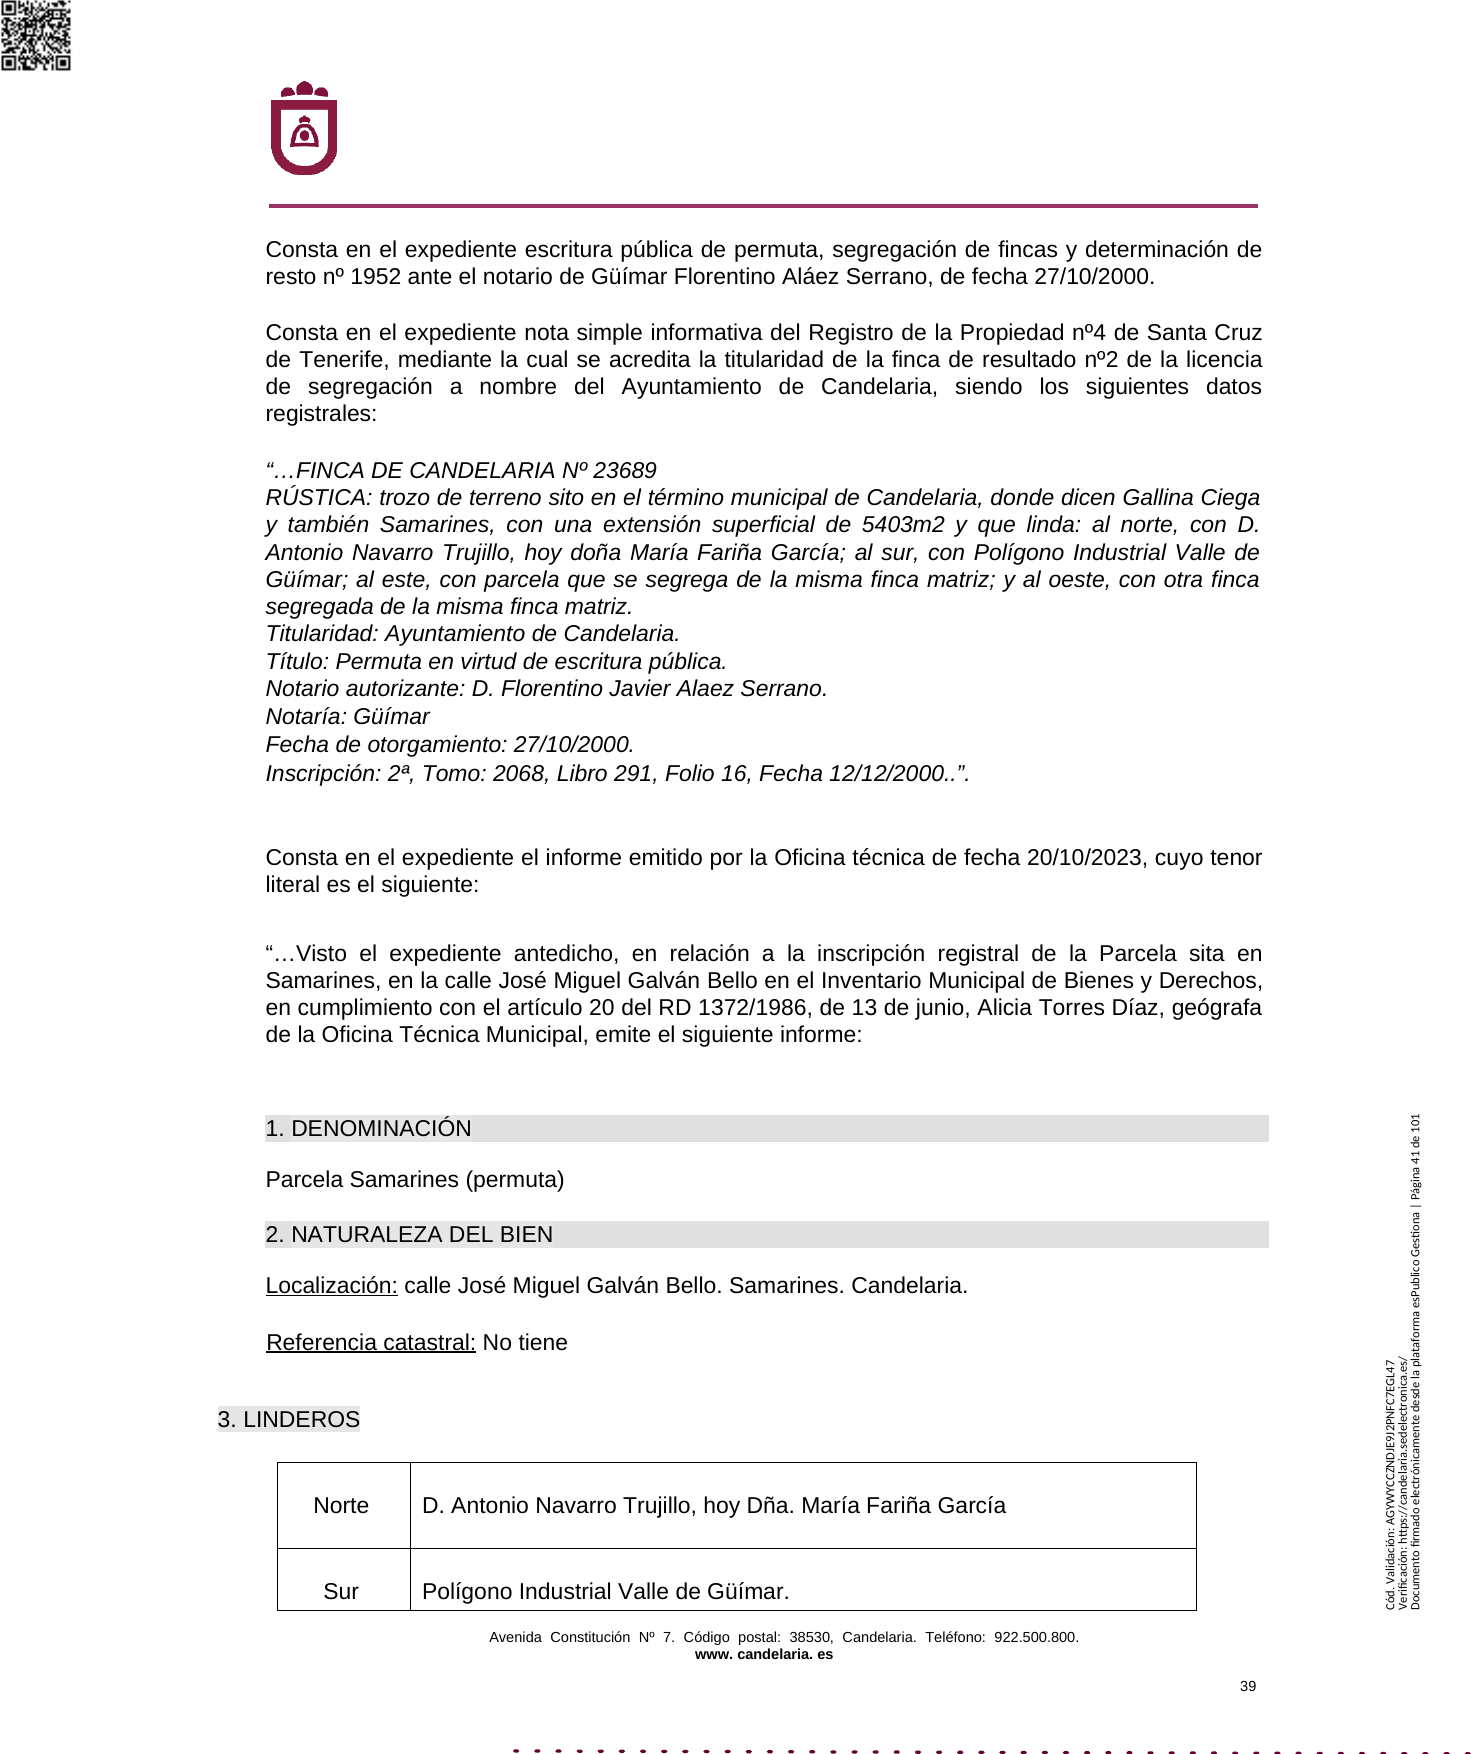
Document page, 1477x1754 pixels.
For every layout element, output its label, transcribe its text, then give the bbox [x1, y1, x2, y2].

text “…FINCA DE CANDELARIA Nº 23689 [265, 457, 1263, 483]
table_header Norte [278, 1463, 410, 1548]
table_cell Polígono Industrial Valle de Güímar. [411, 1549, 1196, 1610]
text Consta en el expediente nota simple informativa del Registro de la Propiedad nº4 de Santa Cruz de Tenerife, mediante la cual se acredita la titularidad de la finca de resultado nº2 de la licencia de segregación a nombre del Ayuntamiento de Candelaria, siendo los siguientes datos registrales: [265, 318, 1263, 426]
text Título: Permuta en virtud de escritura pública. [265, 648, 1263, 674]
text Localización: calle José Miguel Galván Bello. Samarines. Candelaria. [265, 1272, 1263, 1299]
table_header D. Antonio Navarro Trujillo, hoy Dña. María Fariña García [411, 1463, 1196, 1548]
text 1. DENOMINACIÓN [265, 1115, 1269, 1142]
text Consta en el expediente el informe emitido por la Oficina técnica de fecha 20/10/2023, cuyo tenor literal es el siguiente: [265, 844, 1263, 898]
subtitle 2. NATURALEZA DEL BIEN [265, 1221, 291, 1248]
text RÚSTICA: trozo de terreno sito en el término municipal de Candelaria, donde dicen Gallina Ciega y también Samarines, con una extensión superficial de 5403m2 y que linda: al norte, con D. Antonio Navarro Trujillo, hoy doña María Fariña García; al sur, con Polígono Industrial Valle de Güímar; al este, con parcela que se segrega de la misma finca matriz; y al oeste, con otra finca segregada de la misma finca matriz. [265, 484, 1263, 619]
text Fecha de otorgamiento: 27/10/2000. [265, 731, 1263, 757]
text Notario autorizante: D. Florentino Javier Alaez Serrano. [265, 675, 1263, 702]
text “…Visto el expediente antedicho, en relación a la inscripción registral de la Parcela sita en Samarines, en la calle José Miguel Galván Bello en el Inventario Municipal de Bienes y Derechos, en cumplimiento con el artículo 20 del RD 1372/1986, de 13 de junio, Alicia Torres Díaz, geógrafa de la Oficina Técnica Municipal, emite el siguiente informe: [265, 940, 1263, 1048]
text Notaría: Güímar [265, 703, 1263, 729]
text Titularidad: Ayuntamiento de Candelaria. [265, 620, 1263, 647]
text Parcela Samarines (permuta) [265, 1166, 1263, 1193]
text Referencia catastral: No tiene [266, 1329, 1269, 1355]
table_cell Sur [278, 1549, 410, 1610]
text Consta en el expediente escritura pública de permuta, segregación de fincas y determinación de resto nº 1952 ante el notario de Güímar Florentino Aláez Serrano, de fecha 27/10/2000. [265, 236, 1263, 290]
text Inscripción: 2ª, Tomo: 2068, Libro 291, Folio 16, Fecha 12/12/2000..”. [265, 760, 1263, 787]
subtitle 2. NATURALEZA DEL BIEN [553, 1221, 1269, 1248]
list LINDEROS [243, 1406, 1269, 1432]
